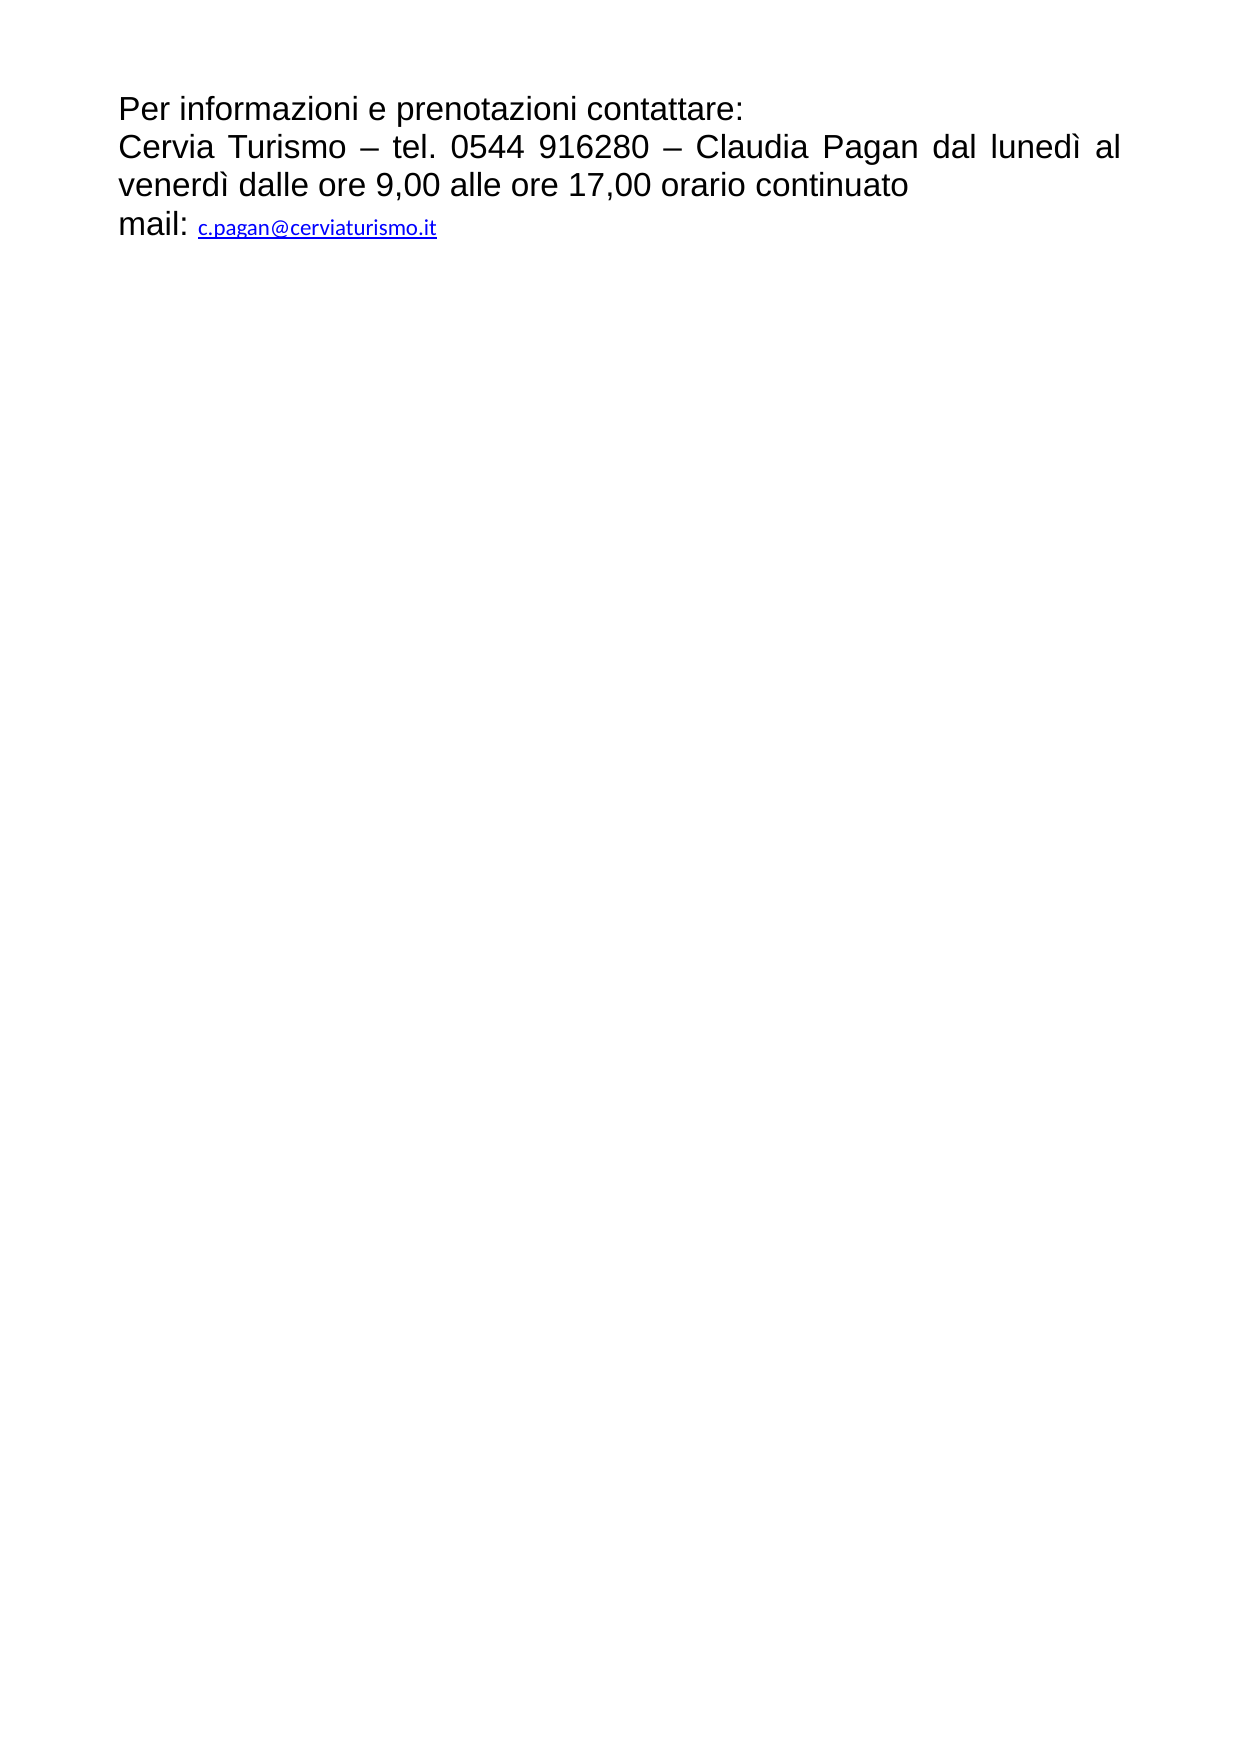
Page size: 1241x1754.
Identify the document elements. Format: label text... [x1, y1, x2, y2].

text Per informazioni e prenotazioni contattare: [118, 89, 1122, 127]
text Cervia Turismo – tel. 0544 916280 – Claudia Pagan dal lunedì al venerdì dalle ore 9,00 alle ore 17,00 orario continuato [118, 127, 1122, 204]
text mail: c.pagan@cerviaturismo.it [118, 204, 1122, 242]
